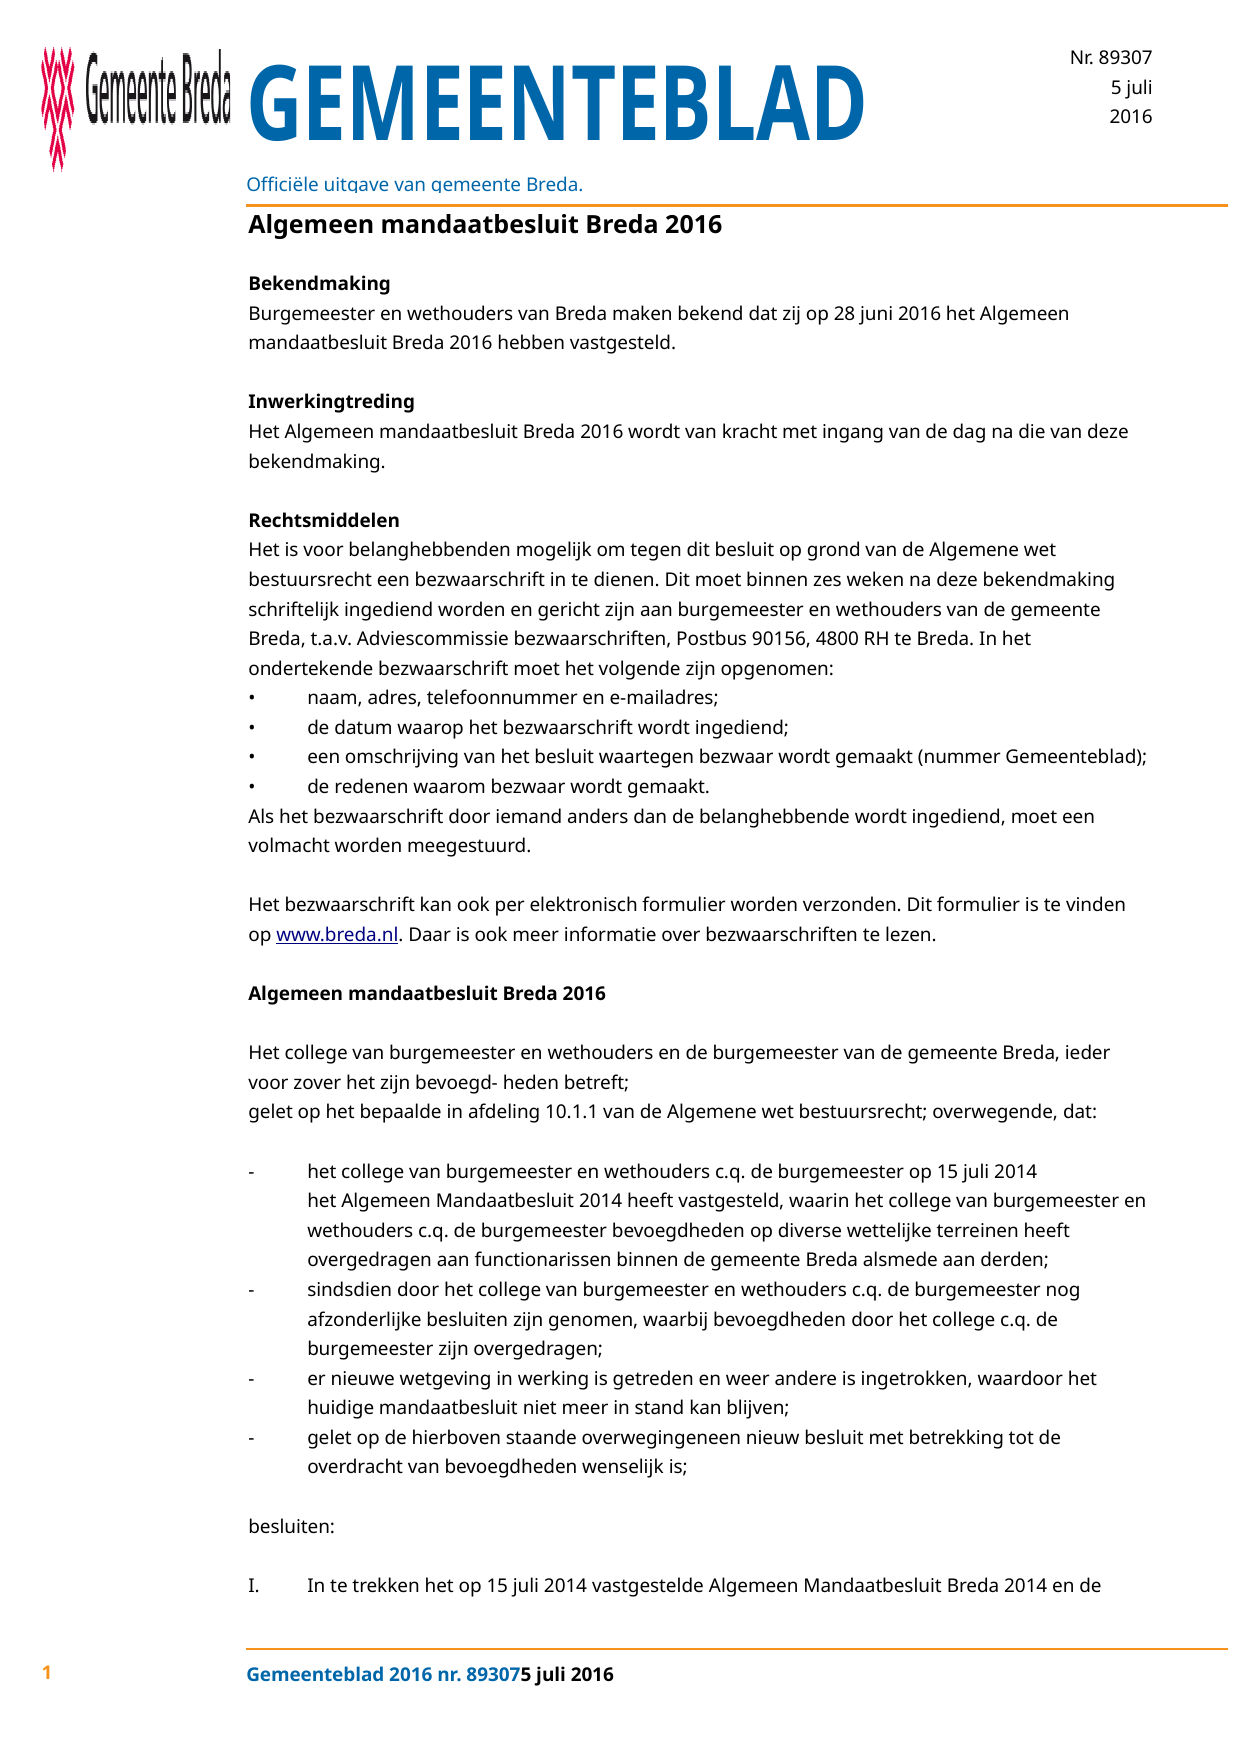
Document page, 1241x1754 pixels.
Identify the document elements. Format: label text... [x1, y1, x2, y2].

text Algemeen mandaatbesluit Breda 2016 [248, 980, 1152, 1006]
list In te trekken het op 15 juli 2014 vastgestelde Algemeen Mandaatbesluit Breda 2014 en de [248, 1572, 1152, 1598]
list de datum waarop het bezwaarschrift wordt ingediend; [248, 714, 1152, 740]
list de redenen waarom bezwaar wordt gemaakt. [248, 773, 1152, 799]
text Het Algemeen mandaatbesluit Breda 2016 wordt van kracht met ingang van de dag na die van deze bekendmaking. [248, 418, 1152, 473]
text Bekendmaking [248, 270, 1152, 296]
text Het bezwaarschrift kan ook per elektronisch formulier worden verzonden. Dit formulier is te vinden op www.breda.nl. Daar is ook meer informatie over bezwaarschriften te lezen. [248, 892, 1152, 947]
text Als het bezwaarschrift door iemand anders dan de belanghebbende wordt ingediend, moet een volmacht worden meegestuurd. [248, 803, 1152, 858]
text Inwerkingtreding [248, 389, 1152, 414]
list naam, adres, telefoonnummer en e-mailadres; [248, 684, 1152, 710]
text besluiten: [248, 1513, 1152, 1538]
text Algemeen mandaatbesluit Breda 2016 [248, 207, 1152, 241]
picture [41, 47, 231, 172]
text Rechtsmiddelen [248, 507, 1152, 533]
list een omschrijving van het besluit waartegen bezwaar wordt gemaakt (nummer Gemeenteblad); [248, 744, 1152, 769]
list er nieuwe wetgeving in werking is getreden en weer andere is ingetrokken, waardoor het huidige mandaatbesluit niet meer in stand kan blijven; [248, 1365, 1152, 1420]
text Burgemeester en wethouders van Breda maken bekend dat zij op 28 juni 2016 het Algemeen mandaatbesluit Breda 2016 hebben vastgesteld. [248, 300, 1152, 355]
list het college van burgemeester en wethouders c.q. de burgemeester op 15 juli 2014 het Algemeen Mandaatbesluit 2014 heeft vastgesteld, waarin het college van burgemeester en wethouders c.q. de burgemeester bevoegdheden op diverse wettelijke terreinen heeft overgedragen aan functionarissen binnen de gemeente Breda alsmede aan derden; [248, 1158, 1152, 1272]
text Het is voor belanghebbenden mogelijk om tegen dit besluit op grond van de Algemene wet bestuursrecht een bezwaarschrift in te dienen. Dit moet binnen zes weken na deze bekendmaking schriftelijk ingediend worden en gericht zijn aan burgemeester en wethouders van de gemeente Breda, t.a.v. Adviescommissie bezwaarschriften, Postbus 90156, 4800 RH te Breda. In het ondertekende bezwaarschrift moet het volgende zijn opgenomen: [248, 537, 1152, 681]
text Het college van burgemeester en wethouders en de burgemeester van de gemeente Breda, ieder voor zover het zijn bevoegd- heden betreft; [248, 1039, 1152, 1095]
text gelet op het bepaalde in afdeling 10.1.1 van de Algemene wet bestuursrecht; overwegende, dat: [248, 1099, 1152, 1124]
list sindsdien door het college van burgemeester en wethouders c.q. de burgemeester nog afzonderlijke besluiten zijn genomen, waarbij bevoegdheden door het college c.q. de burgemeester zijn overgedragen; [248, 1276, 1152, 1361]
list gelet op de hierboven staande overwegingeneen nieuw besluit met betrekking tot de overdracht van bevoegdheden wenselijk is; [248, 1424, 1152, 1479]
